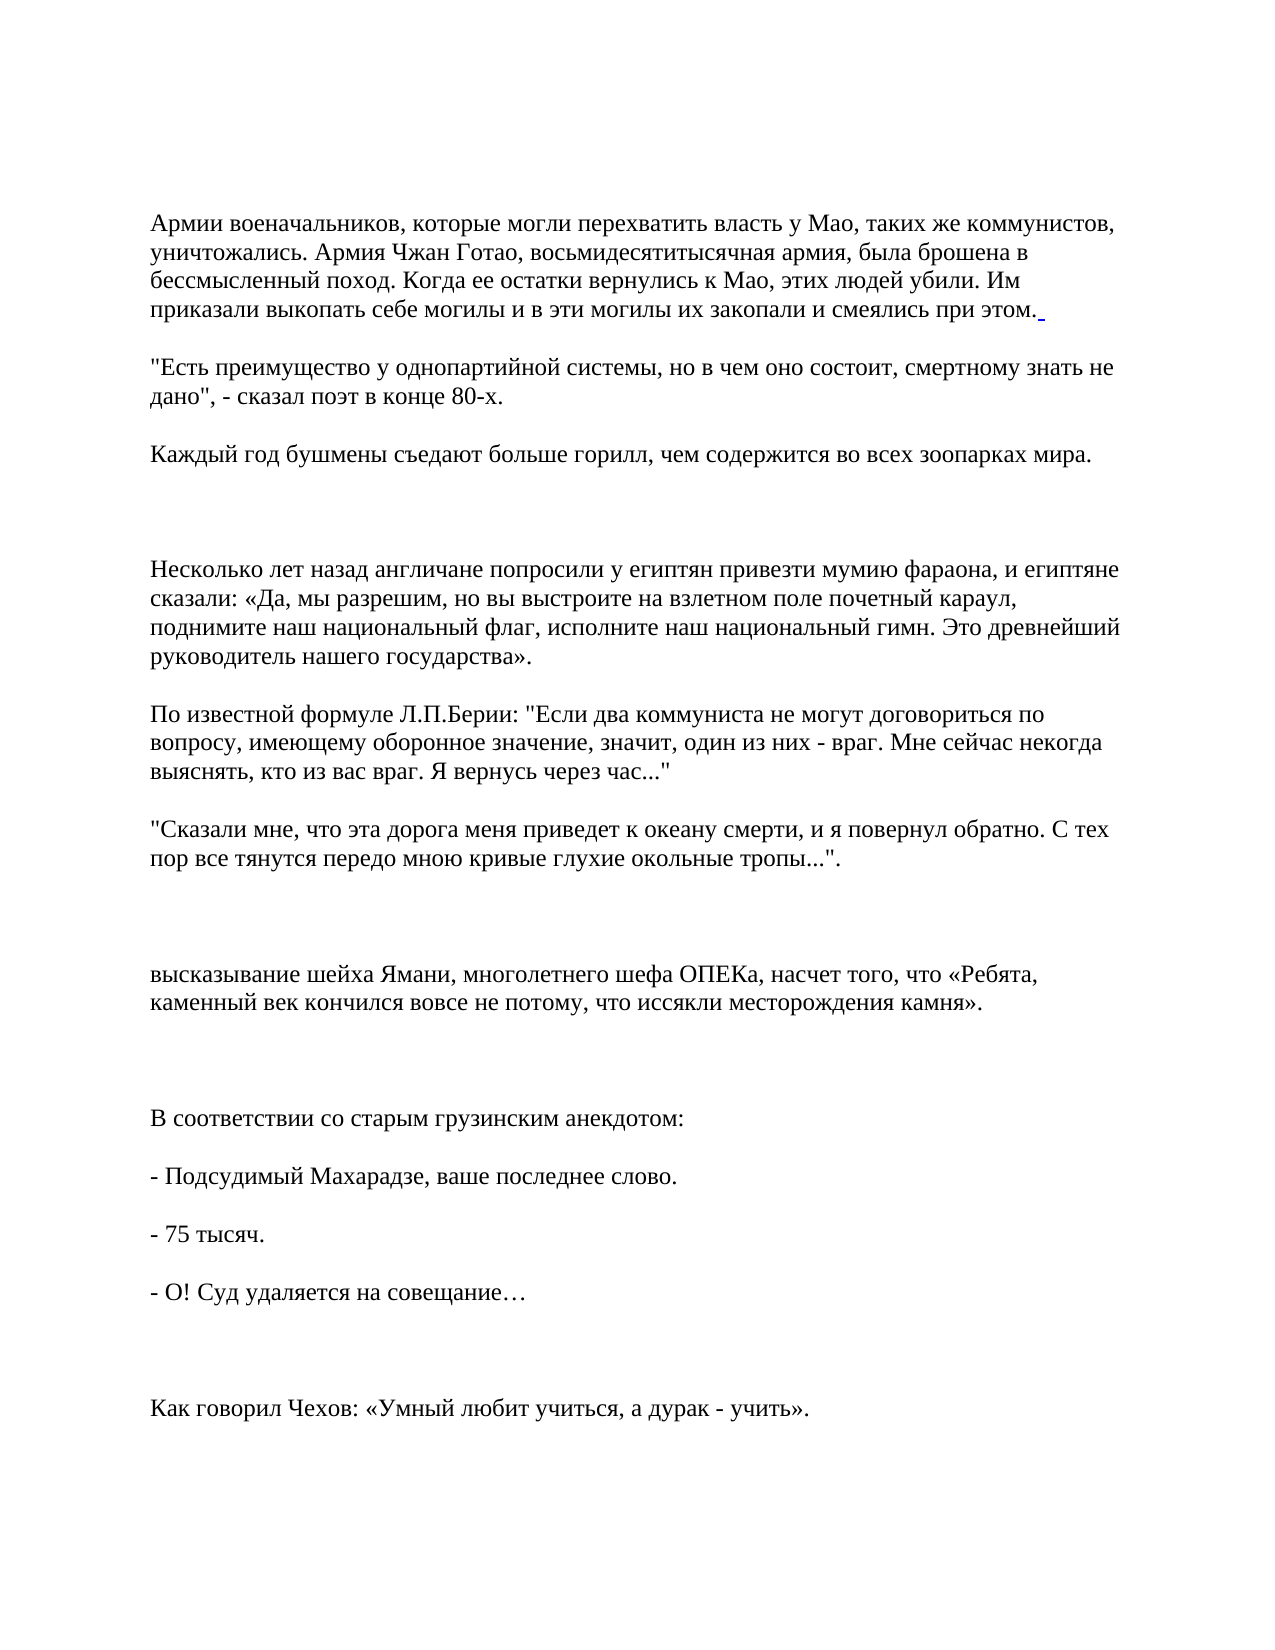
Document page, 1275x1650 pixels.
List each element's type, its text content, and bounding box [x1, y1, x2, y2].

text - Подсудимый Махарадзе, ваше последнее слово. [150, 1161, 1125, 1190]
text Несколько лет назад англичане попросили у египтян привезти мумию фараона, и египтяне сказали: «Да, мы разрешим, но вы выстроите на взлетном поле почетный караул, поднимите наш национальный флаг, исполните наш национальный гимн. Это древнейший руководитель нашего государства». [150, 554, 1125, 669]
text Каждый год бушмены съедают больше горилл, чем содержится во всех зоопарках мира. [150, 439, 1125, 467]
text "Сказали мне, что эта дорога меня приведет к океану смерти, и я повернул обратно. С тех пор все тянутся передо мною кривые глухие окольные тропы...". [150, 814, 1125, 872]
text "Есть преимущество у однопартийной системы, но в чем оно состоит, смертному знать не дано", - сказал поэт в конце 80-х. [150, 352, 1125, 409]
text - 75 тысяч. [150, 1219, 1125, 1248]
text В соответствии со старым грузинским анекдотом: [150, 1103, 1125, 1132]
text По известной формуле Л.П.Берии: "Если два коммуниста не могут договориться по вопросу, имеющему оборонное значение, значит, один из них - враг. Мне сейчас некогда выяснять, кто из вас враг. Я вернусь через час..." [150, 699, 1125, 785]
text Как говорил Чехов: «Умный любит учиться, а дурак - учить». [150, 1393, 1125, 1422]
text высказывание шейха Ямани, многолетнего шефа ОПЕКа, насчет того, что «Ребята, каменный век кончился вовсе не потому, что иссякли месторождения камня». [150, 959, 1125, 1016]
text Армии военачальников, которые могли перехватить власть у Мао, таких же коммунистов, уничтожались. Армия Чжан Готао, восьмидесятитысячная армия, была брошена в бессмысленный поход. Когда ее остатки вернулись к Мао, этих людей убили. Им приказали выкопать себе могилы и в эти могилы их закопали и смеялись при этом. [150, 208, 1125, 323]
text - О! Суд удаляется на совещание… [150, 1277, 1125, 1306]
